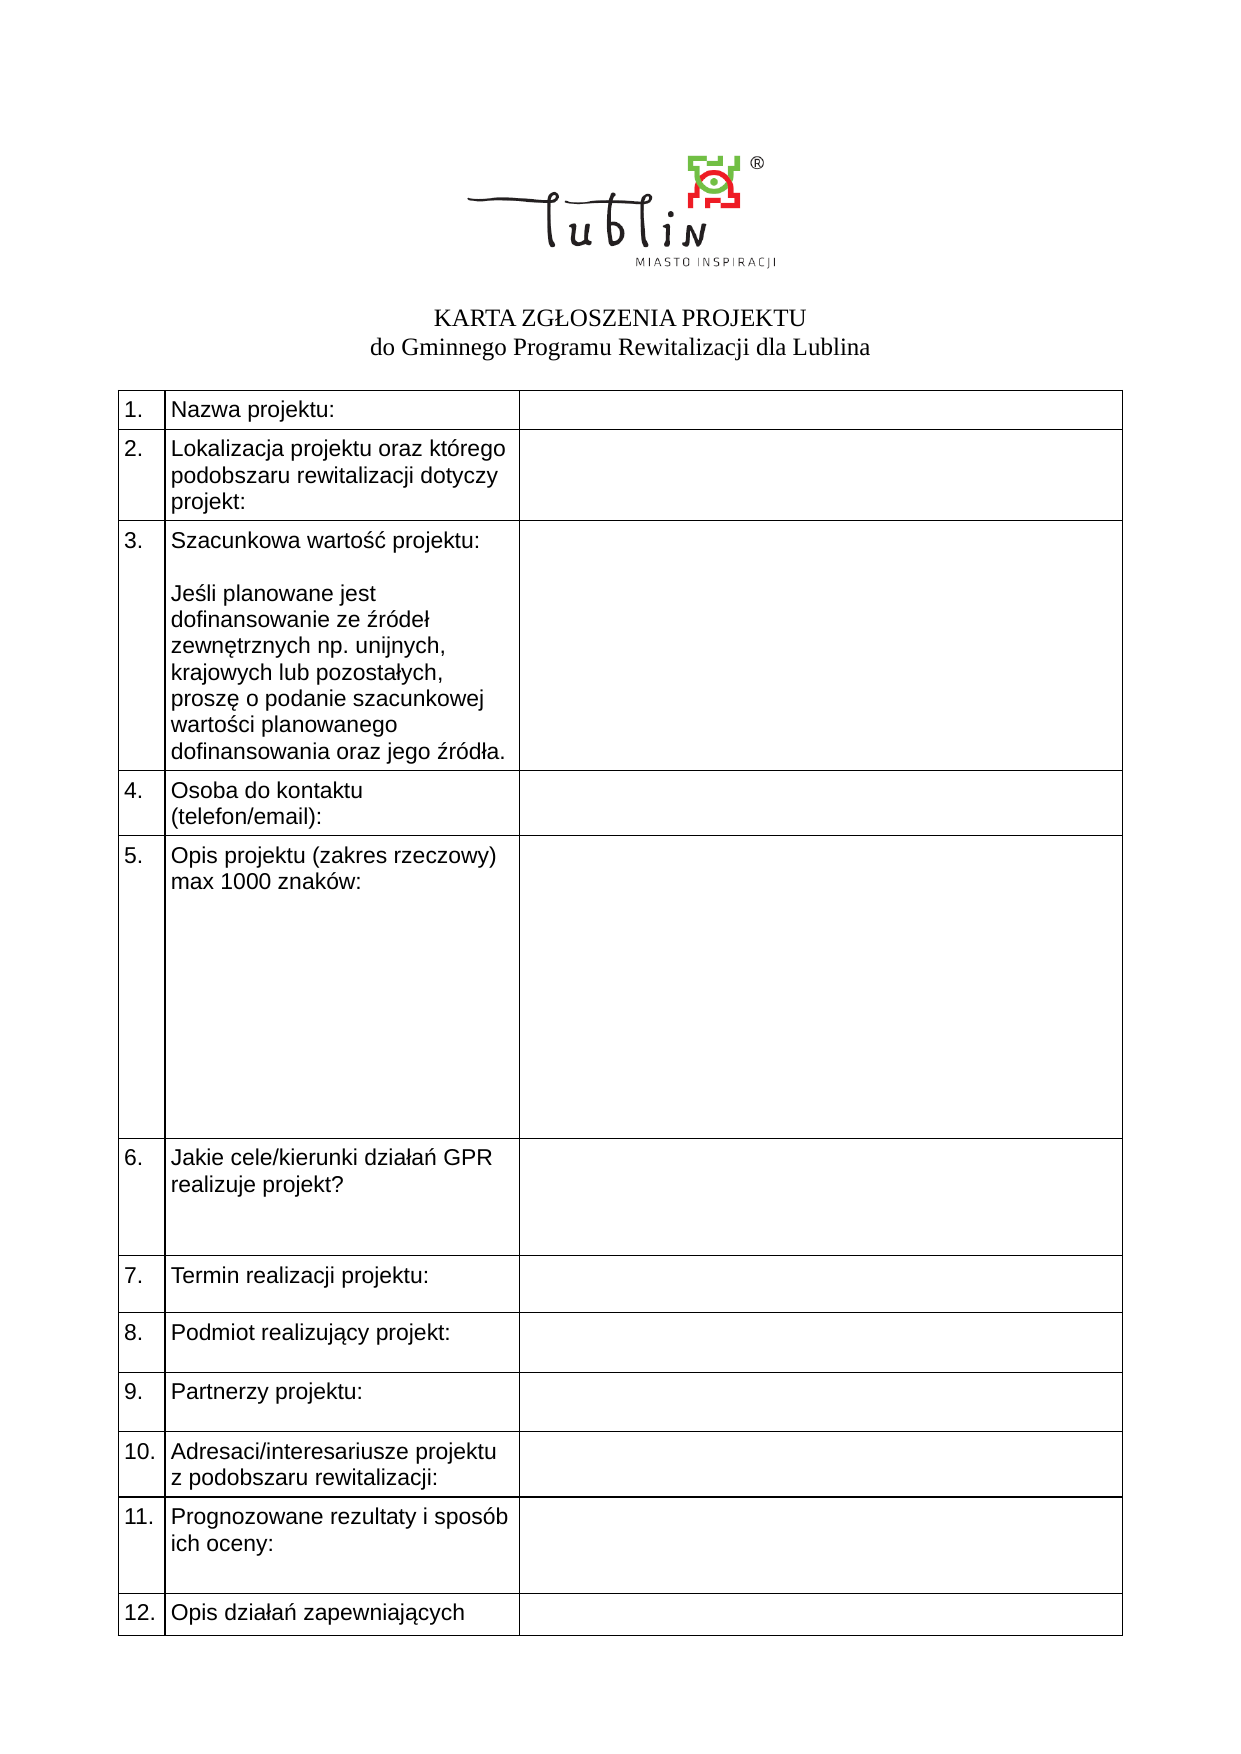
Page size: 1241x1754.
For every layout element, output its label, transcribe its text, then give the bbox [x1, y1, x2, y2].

table_cell 2. [119, 430, 164, 520]
table_cell [520, 1594, 1122, 1635]
table_cell [520, 430, 1122, 520]
table_cell Jakie cele/kierunki działań GPR realizuje projekt? [166, 1139, 519, 1255]
table_cell Osoba do kontaktu (telefon/email): [166, 771, 519, 835]
table_header Nazwa projektu: [166, 391, 519, 428]
table_cell 6. [119, 1139, 164, 1255]
table_cell 12. [119, 1594, 164, 1635]
table_header 1. [119, 391, 164, 428]
table_cell 5. [119, 836, 164, 1137]
table_header [520, 391, 1122, 428]
picture [398, 118, 842, 304]
table_cell 8. [119, 1313, 164, 1372]
table_cell [520, 1498, 1122, 1592]
table_cell Adresaci/interesariusze projektu z podobszaru rewitalizacji: [166, 1432, 519, 1496]
table_cell [520, 1373, 1122, 1431]
table_cell [520, 521, 1122, 770]
text KARTA ZGŁOSZENIA PROJEKTU [118, 303, 1122, 332]
table_cell 9. [119, 1373, 164, 1431]
text do Gminnego Programu Rewitalizacji dla Lublina [118, 332, 1122, 361]
table_cell Termin realizacji projektu: [166, 1256, 519, 1312]
table_cell 10. [119, 1432, 164, 1496]
table_cell [520, 1313, 1122, 1372]
table_cell Lokalizacja projektu oraz którego podobszaru rewitalizacji dotyczy projekt: [166, 430, 519, 520]
table_cell Opis projektu (zakres rzeczowy) max 1000 znaków: [166, 836, 519, 1137]
table_cell 7. [119, 1256, 164, 1312]
table_cell Podmiot realizujący projekt: [166, 1313, 519, 1372]
table_cell 4. [119, 771, 164, 835]
table_cell Opis działań zapewniających [166, 1594, 519, 1635]
table_cell [520, 1139, 1122, 1255]
table_cell Szacunkowa wartość projektu: Jeśli planowane jest dofinansowanie ze źródeł zewnętrznych np. unijnych, krajowych lub pozostałych, proszę o podanie szacunkowej wartości planowanego dofinansowania oraz jego źródła. [166, 521, 519, 770]
table_cell [520, 771, 1122, 835]
table_cell [520, 1256, 1122, 1312]
table_cell [520, 836, 1122, 1137]
table_cell [520, 1432, 1122, 1496]
table_cell 3. [119, 521, 164, 770]
table_cell Partnerzy projektu: [166, 1373, 519, 1431]
table_cell 11. [119, 1498, 164, 1592]
table_cell Prognozowane rezultaty i sposób ich oceny: [166, 1498, 519, 1592]
